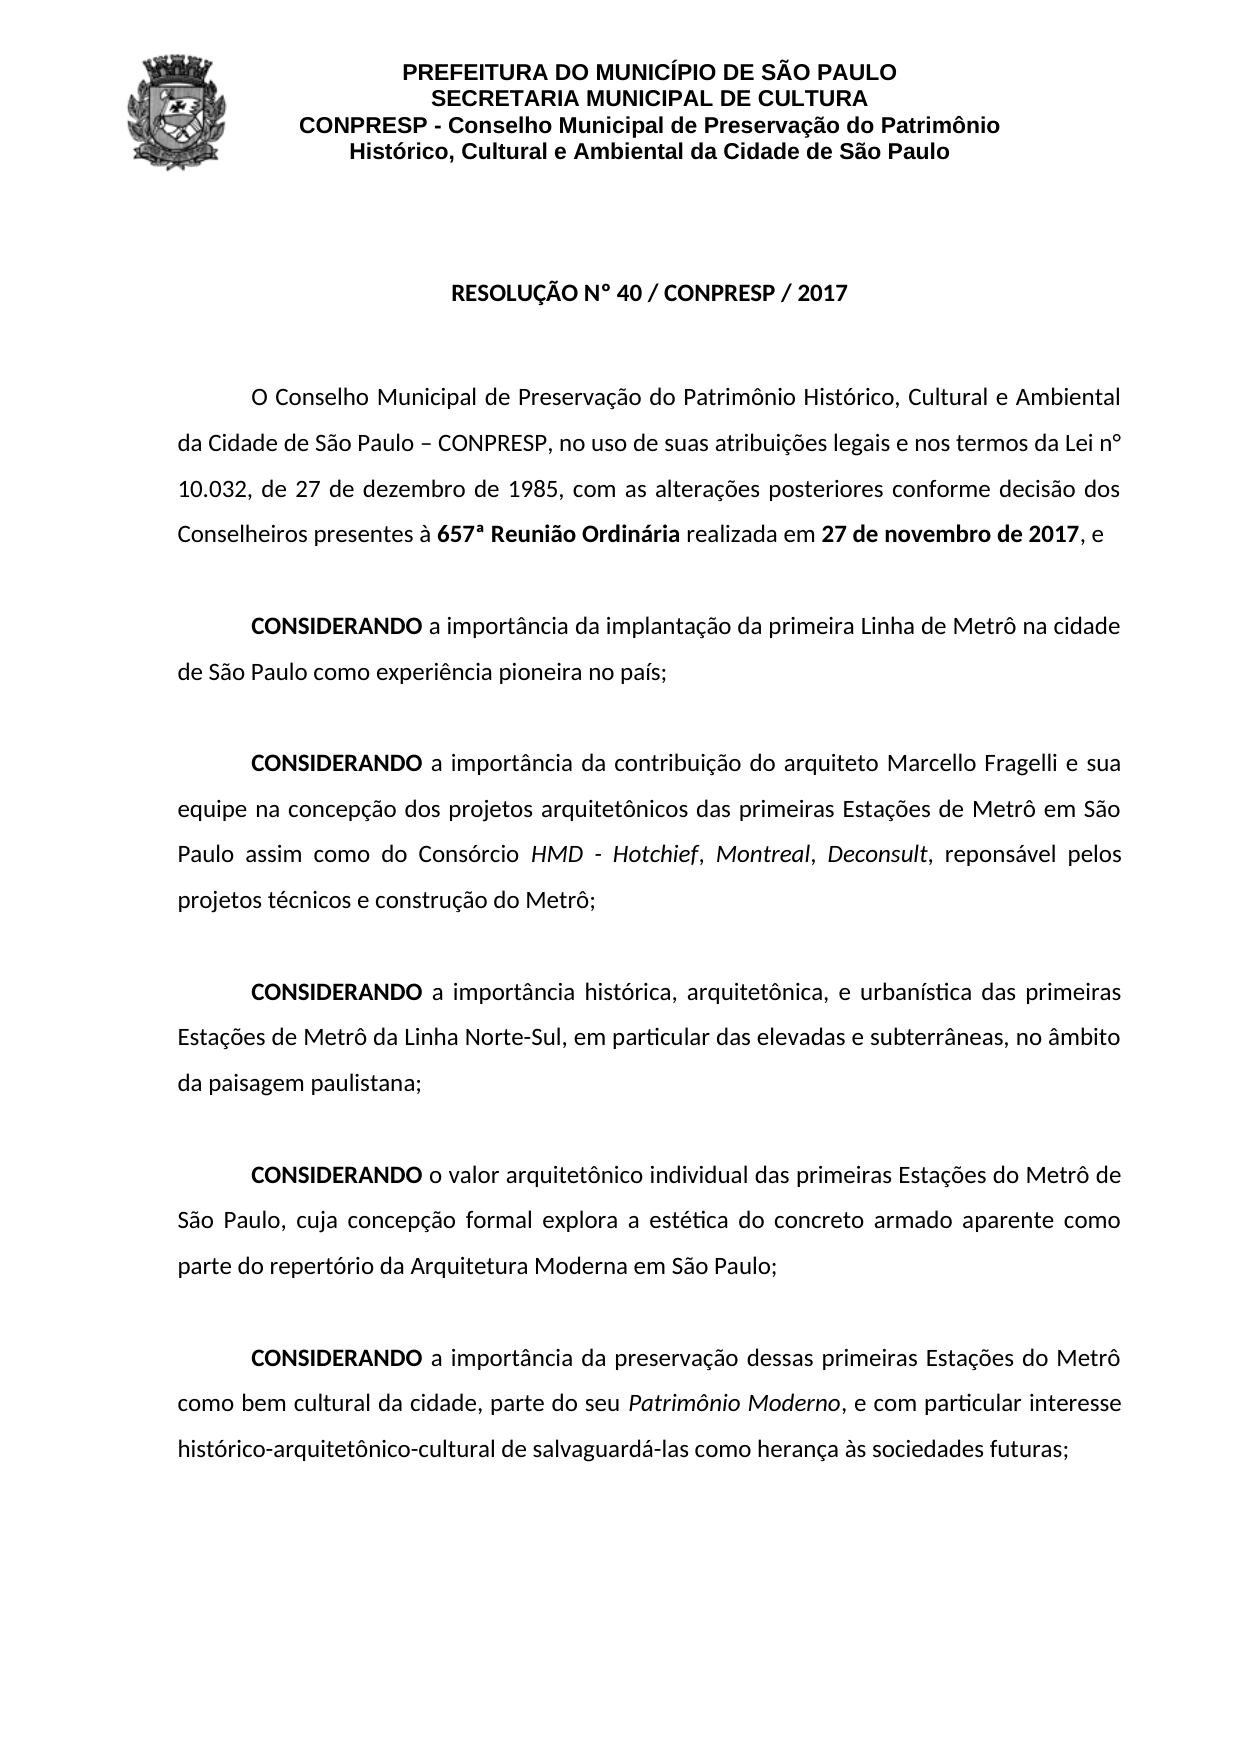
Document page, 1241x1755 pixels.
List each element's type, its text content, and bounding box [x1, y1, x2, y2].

text CONSIDERANDO a importância da contribuição do arquiteto Marcello Fragelli e sua equipe na concepção dos projetos arquitetônicos das primeiras Estações de Metrô em São Paulo assim como do Consórcio HMD - Hotchief, Montreal, Deconsult, reponsável pelos projetos técnicos e construção do Metrô; [177, 747, 1122, 915]
text CONSIDERANDO o valor arquitetônico individual das primeiras Estações do Metrô de São Paulo, cuja concepção formal explora a estética do concreto armado aparente como parte do repertório da Arquitetura Moderna em São Paulo; [177, 1159, 1122, 1281]
text O Conselho Municipal de Preservação do Patrimônio Histórico, Cultural e Ambiental da Cidade de São Paulo – CONPRESP, no uso de suas atribuições legais e nos termos da Lei n° 10.032, de 27 de dezembro de 1985, com as alterações posteriores conforme decisão dos Conselheiros presentes à 657ª Reunião Ordinária realizada em 27 de novembro de 2017, e [177, 381, 1122, 549]
text CONSIDERANDO a importância histórica, arquitetônica, e urbanística das primeiras Estações de Metrô da Linha Norte-Sul, em particular das elevadas e subterrâneas, no âmbito da paisagem paulistana; [177, 976, 1122, 1098]
text CONSIDERANDO a importância da implantação da primeira Linha de Metrô na cidade de São Paulo como experiência pioneira no país; [177, 610, 1122, 686]
text RESOLUÇÃO Nº 40 / CONPRESP / 2017 [177, 277, 1122, 308]
text CONSIDERANDO a importância da preservação dessas primeiras Estações do Metrô como bem cultural da cidade, parte do seu Patrimônio Moderno, e com particular interesse histórico-arquitetônico-cultural de salvaguardá-las como herança às sociedades futuras; [177, 1342, 1122, 1464]
